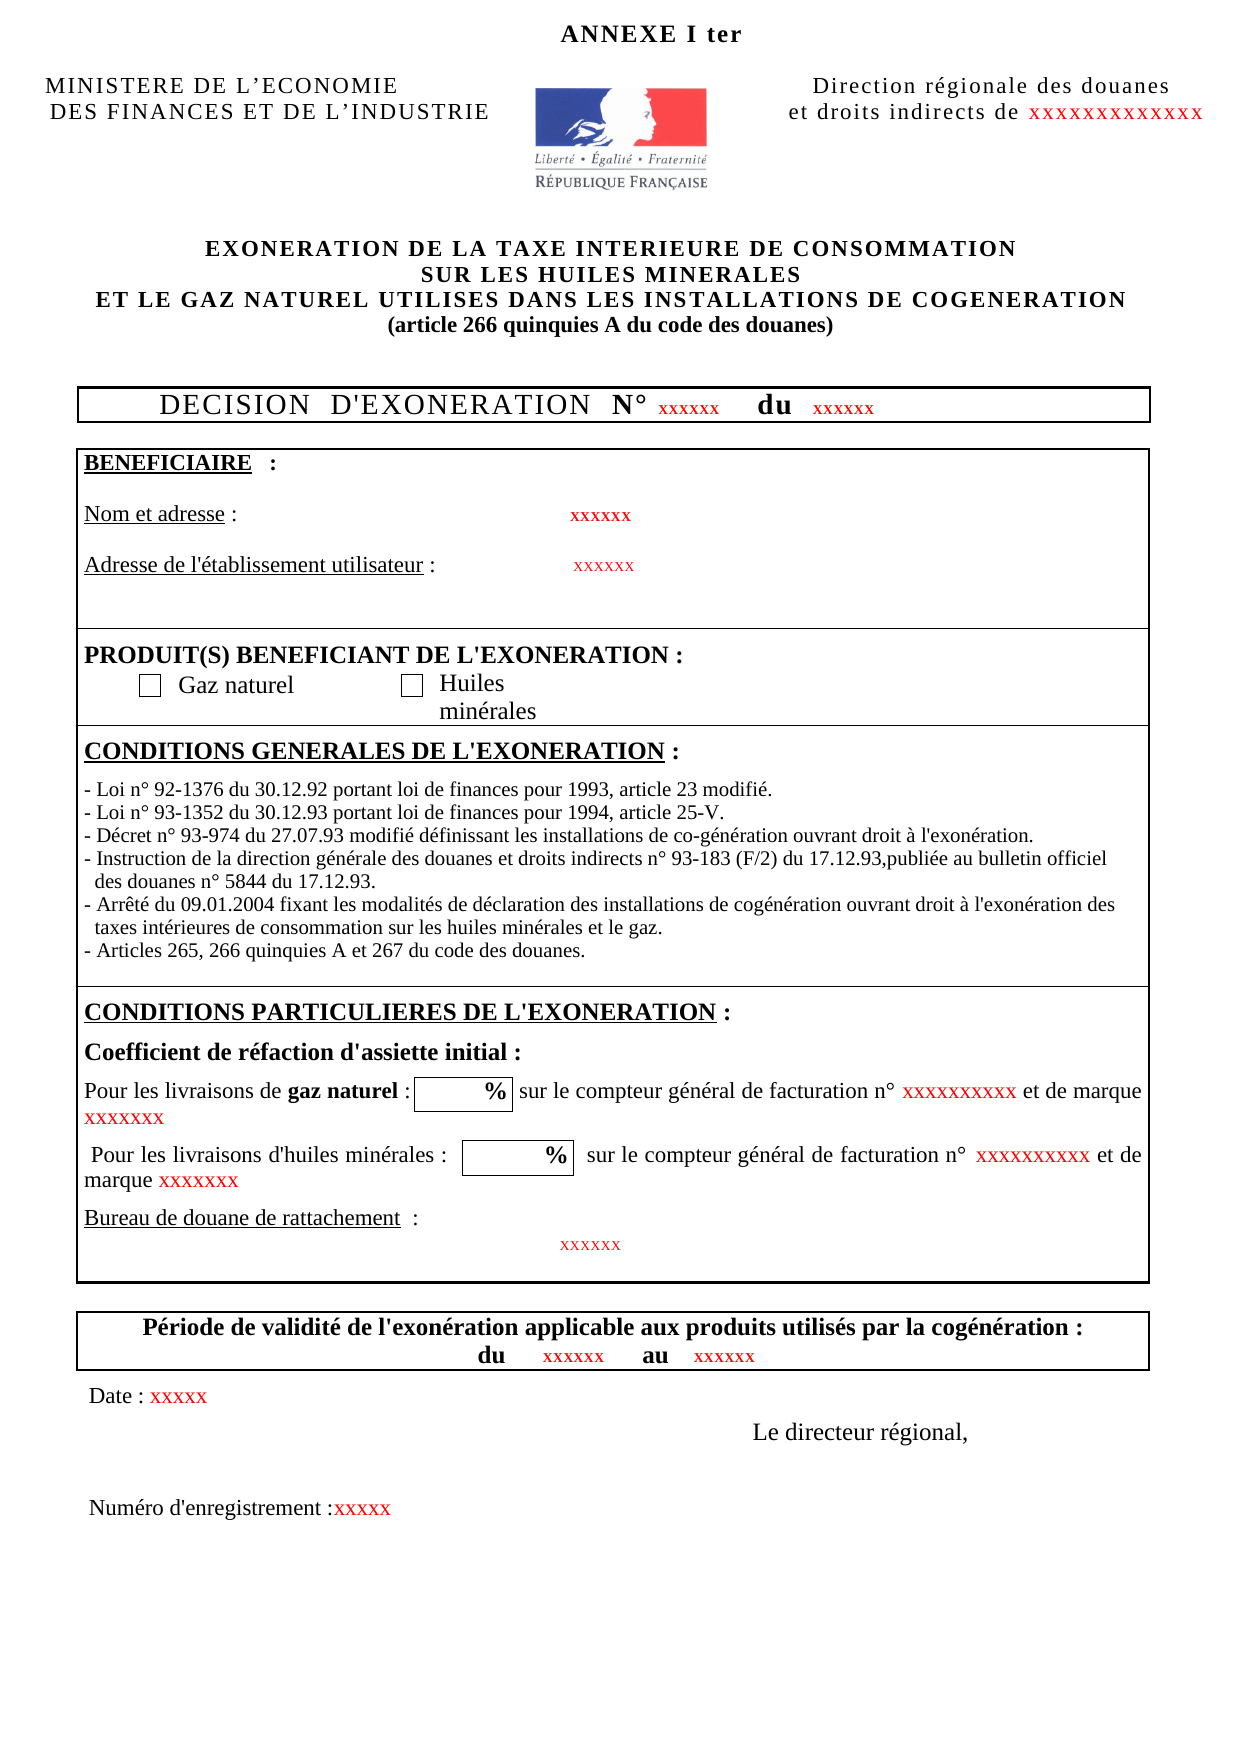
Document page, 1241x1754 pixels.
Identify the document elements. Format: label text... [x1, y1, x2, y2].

table_cell CONDITIONS GENERALES DE L'EXONERATION : - Loi n° 92-1376 du 30.12.92 portant loi de finances pour 1993, article 23 modifié. - Loi n° 93-1352 du 30.12.93 portant loi de finances pour 1994, article 25-V. - Décret n° 93-974 du 27.07.93 modifié définissant les installations de co-génération ouvrant droit à l'exonération. - Instruction de la direction générale des douanes et droits indirects n° 93-183 (F/2) du 17.12.93,publiée au bulletin officiel des douanes n° 5844 du 17.12.93. - Arrêté du 09.01.2004 fixant les modalités de déclaration des installations de cogénération ouvrant droit à l'exonération des taxes intérieures de consommation sur les huiles minérales et le gaz. - Articles 265, 266 quinquies A et 267 du code des douanes. [78, 726, 1148, 986]
text Numéro d'enregistrement :xxxxx [89, 1483, 1140, 1521]
text Date : xxxxx [89, 1371, 1140, 1408]
table_cell [1143, 1284, 1149, 1311]
table_header EXONERATION DE LA TAXE INTERIEURE DE CONSOMMATION SUR LES HUILES MINERALES ET LE GAZ NATUREL UTILISES DANS LES INSTALLATIONS DE COGENERATION (article 266 quinquies A du code des douanes) [81, 236, 1140, 361]
table_cell [77, 1284, 1140, 1311]
table_header [1140, 236, 1229, 361]
table_cell PRODUIT(S) BENEFICIANT DE L'EXONERATION : [78, 629, 1148, 724]
table_header DECISION D'EXONERATION N° XXXXXX du XXXXXX [79, 389, 1149, 421]
text Le directeur régional, [89, 1408, 1140, 1446]
table_cell Période de validité de l'exonération applicable aux produits utilisés par la cogénération : du XXXXXX au XXXXXX [78, 1313, 1148, 1369]
table_header BENEFICIAIRE : Nom et adresse : XXXXXX Adresse de l'établissement utilisateur : XXXXXX [78, 450, 1148, 628]
table_cell CONDITIONS PARTICULIERES DE L'EXONERATION : Coefficient de réfaction d'assiette initial : Pour les livraisons de gaz naturel : sur le compteur général de facturation n° xxxxxxxxxx et de marque xxxxxxx Pour les livraisons d'huiles minérales : sur le compteur général de facturation n° xxxxxxxxxx et de marque xxxxxxx Bureau de douane de rattachement : XXXXXX [78, 987, 1148, 1281]
